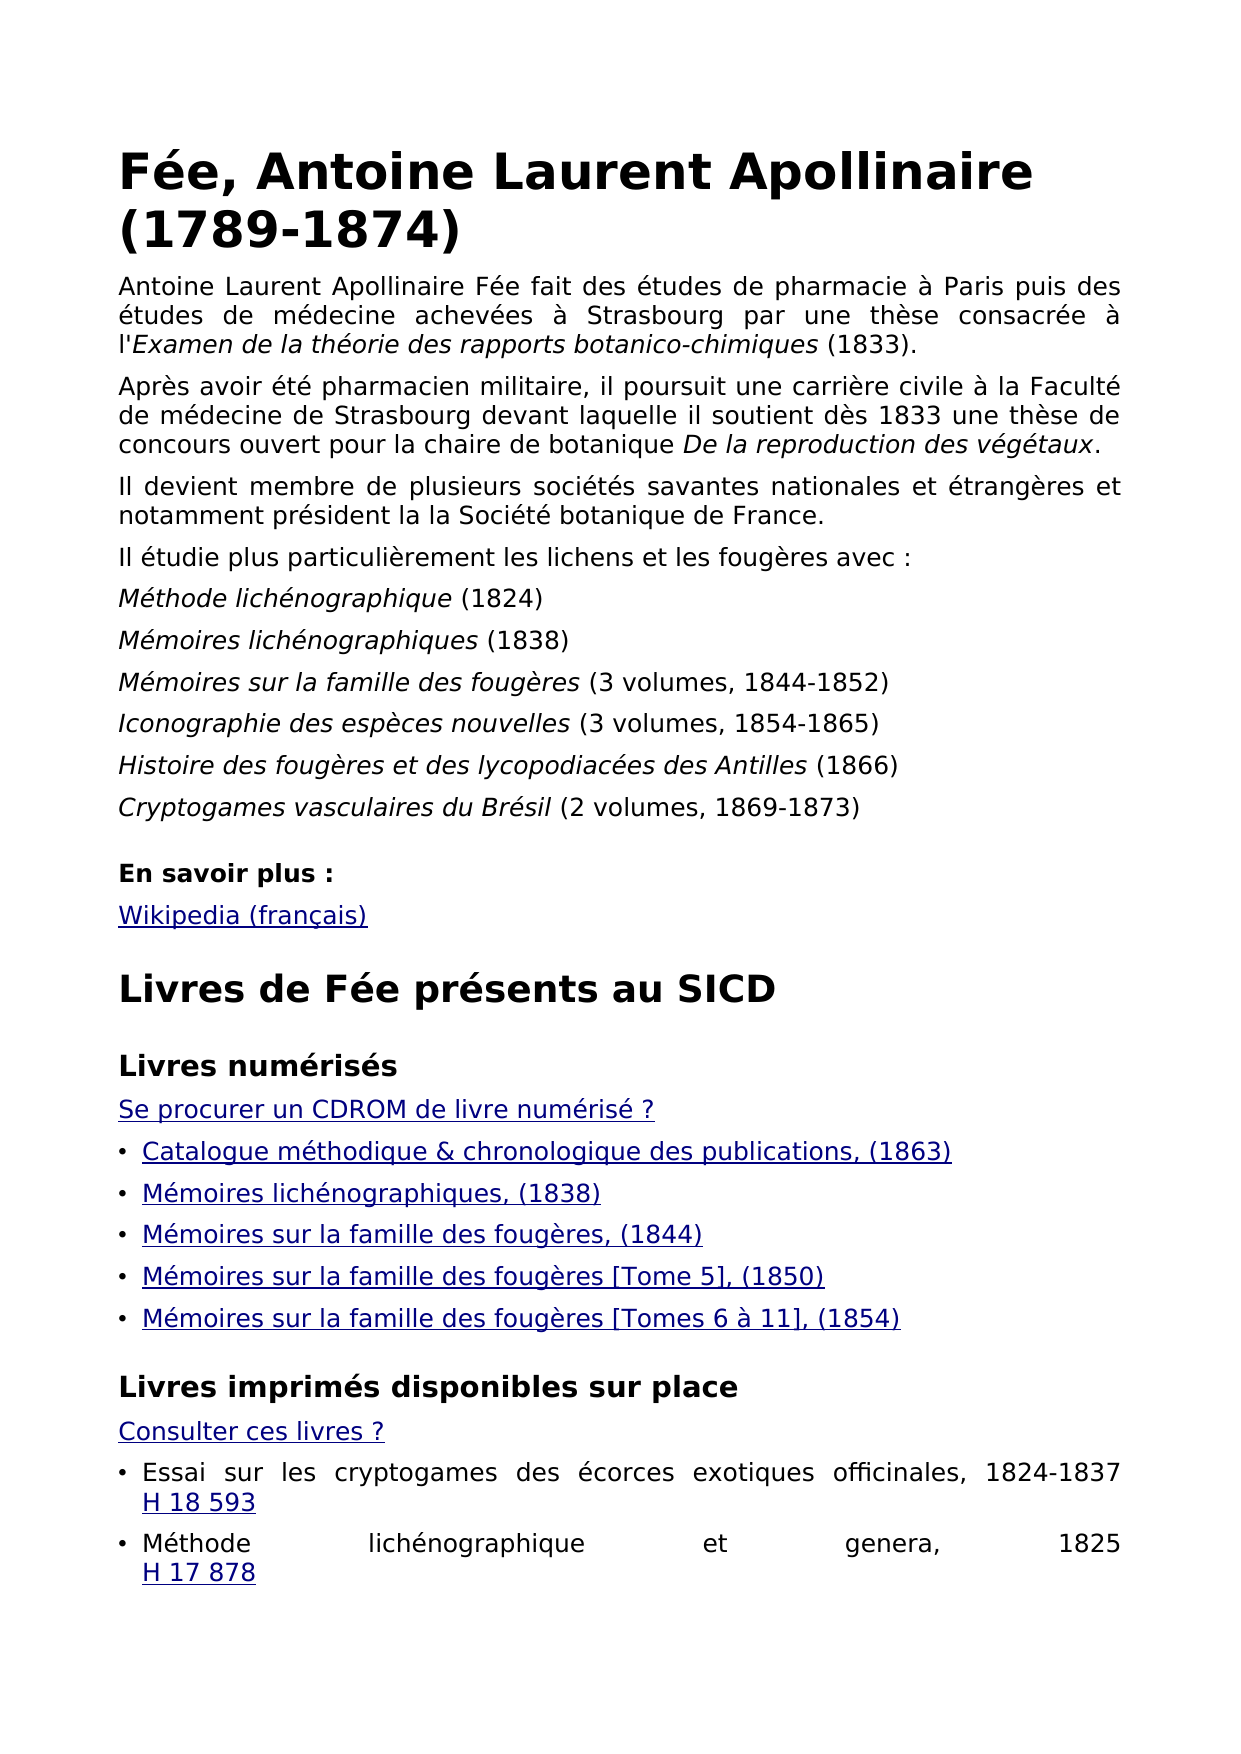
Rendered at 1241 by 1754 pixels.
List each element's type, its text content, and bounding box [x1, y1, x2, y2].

text Antoine Laurent Apollinaire Fée fait des études de pharmacie à Paris puis des études de médecine achevées à Strasbourg par une thèse consacrée à l'Examen de la théorie des rapports botanico-chimiques (1833). [118, 272, 1122, 359]
text Cryptogames vasculaires du Brésil (2 volumes, 1869-1873) [118, 793, 1122, 822]
subtitle Livres numérisés [118, 1049, 1122, 1083]
subtitle Fée, Antoine Laurent Apollinaire (1789-1874) [118, 143, 1122, 259]
list Mémoires sur la famille des fougères, (1844) [118, 1221, 1122, 1250]
list Catalogue méthodique & chronologique des publications, (1863) [118, 1137, 1122, 1166]
text Il devient membre de plusieurs sociétés savantes nationales et étrangères et notamment président la la Société botanique de France. [118, 472, 1122, 530]
list Essai sur les cryptogames des écorces exotiques officinales, 1824-1837 H 18 593 [118, 1459, 1122, 1517]
text Consulter ces livres ? [118, 1417, 1122, 1446]
text Il étudie plus particulièrement les lichens et les fougères avec : [118, 543, 1122, 572]
text Histoire des fougères et des lycopodiacées des Antilles (1866) [118, 751, 1122, 780]
text Se procurer un CDROM de livre numérisé ? [118, 1096, 1122, 1125]
subtitle Livres imprimés disponibles sur place [118, 1371, 1122, 1404]
text Wikipedia (français) [118, 901, 1122, 930]
list Mémoires sur la famille des fougères [Tomes 6 à 11], (1854) [118, 1304, 1122, 1333]
subtitle En savoir plus : [118, 859, 1122, 889]
list Mémoires sur la famille des fougères [Tome 5], (1850) [118, 1262, 1122, 1291]
text Après avoir été pharmacien militaire, il poursuit une carrière civile à la Faculté de médecine de Strasbourg devant laquelle il soutient dès 1833 une thèse de concours ouvert pour la chaire de botanique De la reproduction des végétaux. [118, 372, 1122, 459]
subtitle Livres de Fée présents au SICD [118, 968, 1122, 1012]
text Mémoires sur la famille des fougères (3 volumes, 1844-1852) [118, 668, 1122, 697]
text Mémoires lichénographiques (1838) [118, 626, 1122, 655]
list Mémoires lichénographiques, (1838) [118, 1179, 1122, 1208]
text Méthode lichénographique (1824) [118, 584, 1122, 614]
text Iconographie des espèces nouvelles (3 volumes, 1854-1865) [118, 709, 1122, 739]
list Méthode lichénographique et genera, 1825 H 17 878 [118, 1529, 1122, 1588]
